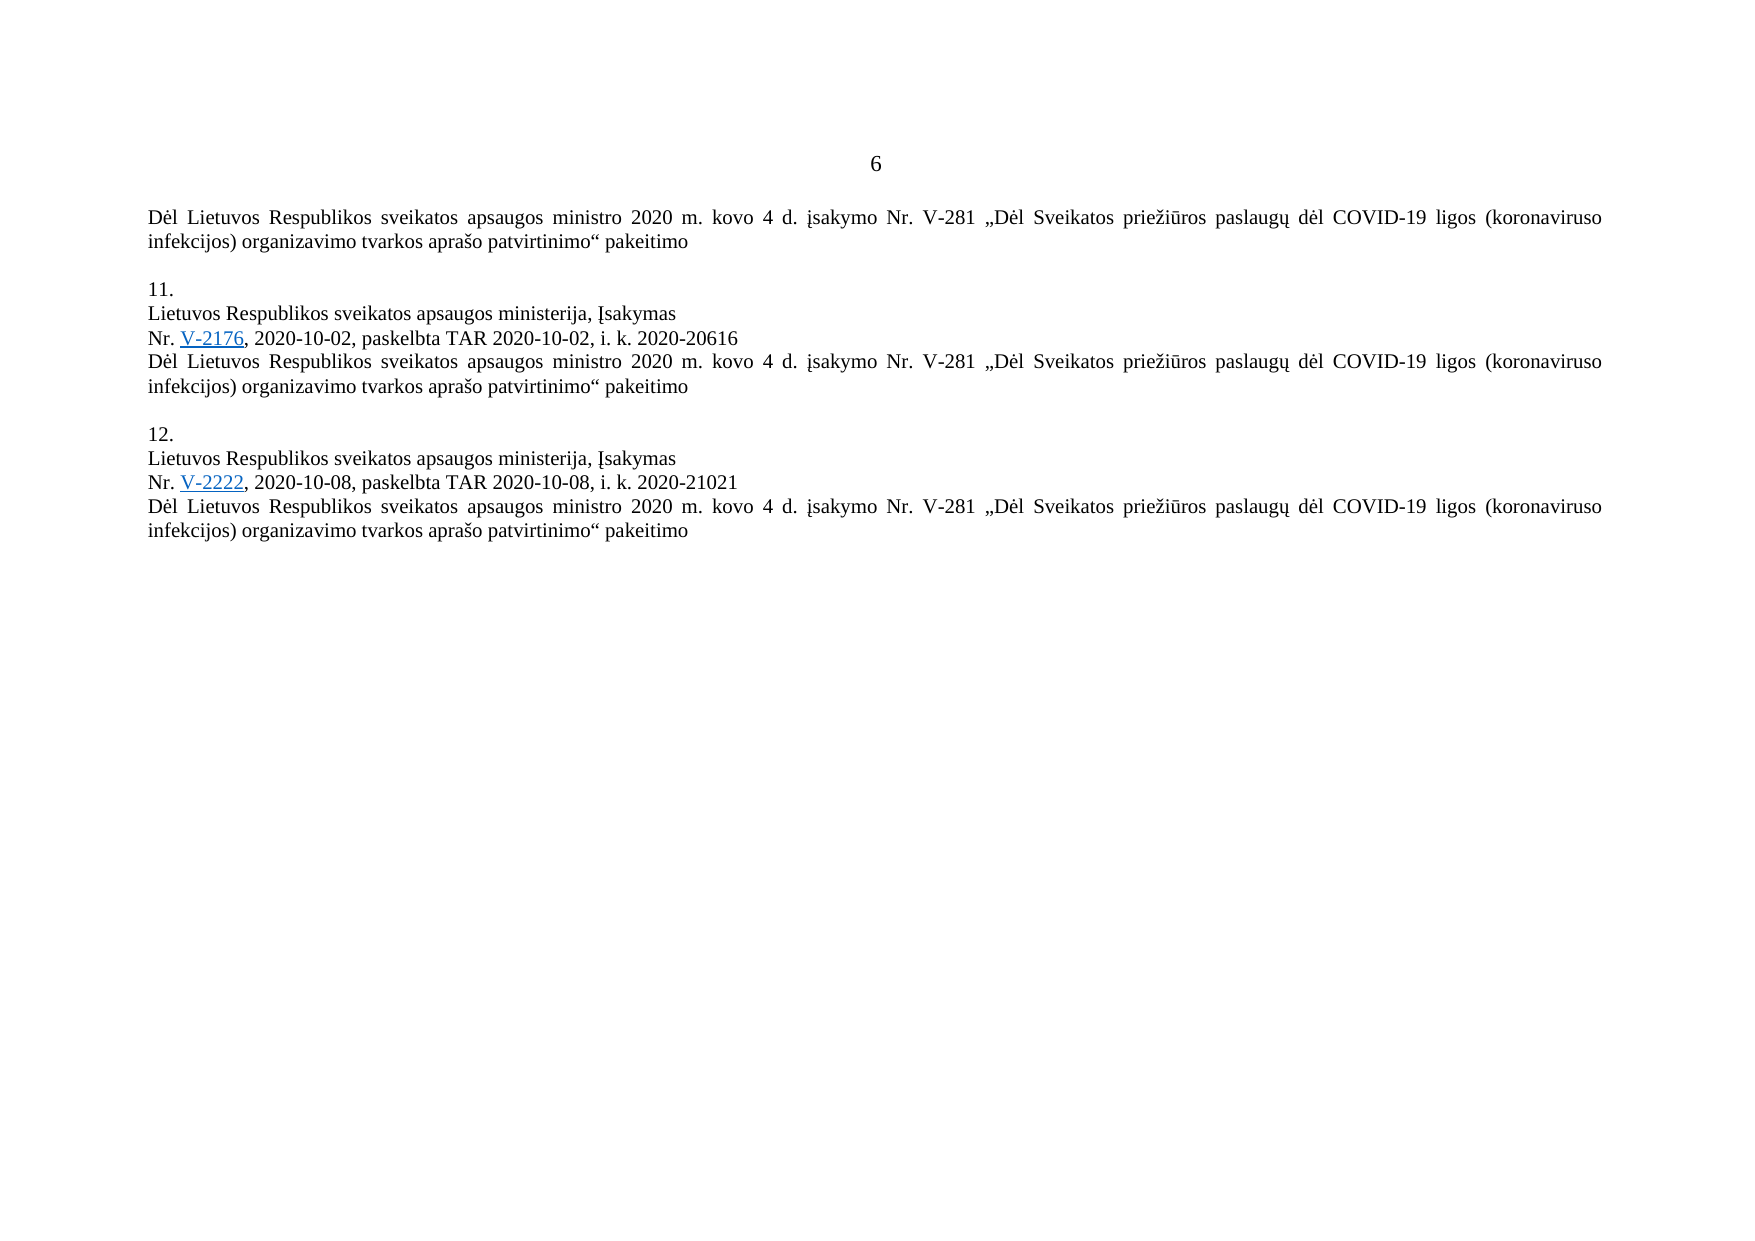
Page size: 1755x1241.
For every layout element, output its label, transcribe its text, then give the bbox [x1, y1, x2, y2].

text Dėl Lietuvos Respublikos sveikatos apsaugos ministro 2020 m. kovo 4 d. įsakymo Nr. V-281 „Dėl Sveikatos priežiūros paslaugų dėl COVID-19 ligos (koronaviruso infekcijos) organizavimo tvarkos aprašo patvirtinimo“ pakeitimo [148, 205, 1604, 253]
text Lietuvos Respublikos sveikatos apsaugos ministerija, Įsakymas [148, 446, 1604, 470]
text Nr. V-2222, 2020-10-08, paskelbta TAR 2020-10-08, i. k. 2020-21021 [148, 470, 1604, 494]
text Dėl Lietuvos Respublikos sveikatos apsaugos ministro 2020 m. kovo 4 d. įsakymo Nr. V-281 „Dėl Sveikatos priežiūros paslaugų dėl COVID-19 ligos (koronaviruso infekcijos) organizavimo tvarkos aprašo patvirtinimo“ pakeitimo [148, 349, 1604, 398]
text 11. [148, 277, 1604, 301]
text Lietuvos Respublikos sveikatos apsaugos ministerija, Įsakymas [148, 301, 1604, 325]
text Nr. V-2176, 2020-10-02, paskelbta TAR 2020-10-02, i. k. 2020-20616 [148, 325, 1604, 349]
text Dėl Lietuvos Respublikos sveikatos apsaugos ministro 2020 m. kovo 4 d. įsakymo Nr. V-281 „Dėl Sveikatos priežiūros paslaugų dėl COVID-19 ligos (koronaviruso infekcijos) organizavimo tvarkos aprašo patvirtinimo“ pakeitimo [148, 494, 1604, 542]
text 12. [148, 422, 1604, 446]
